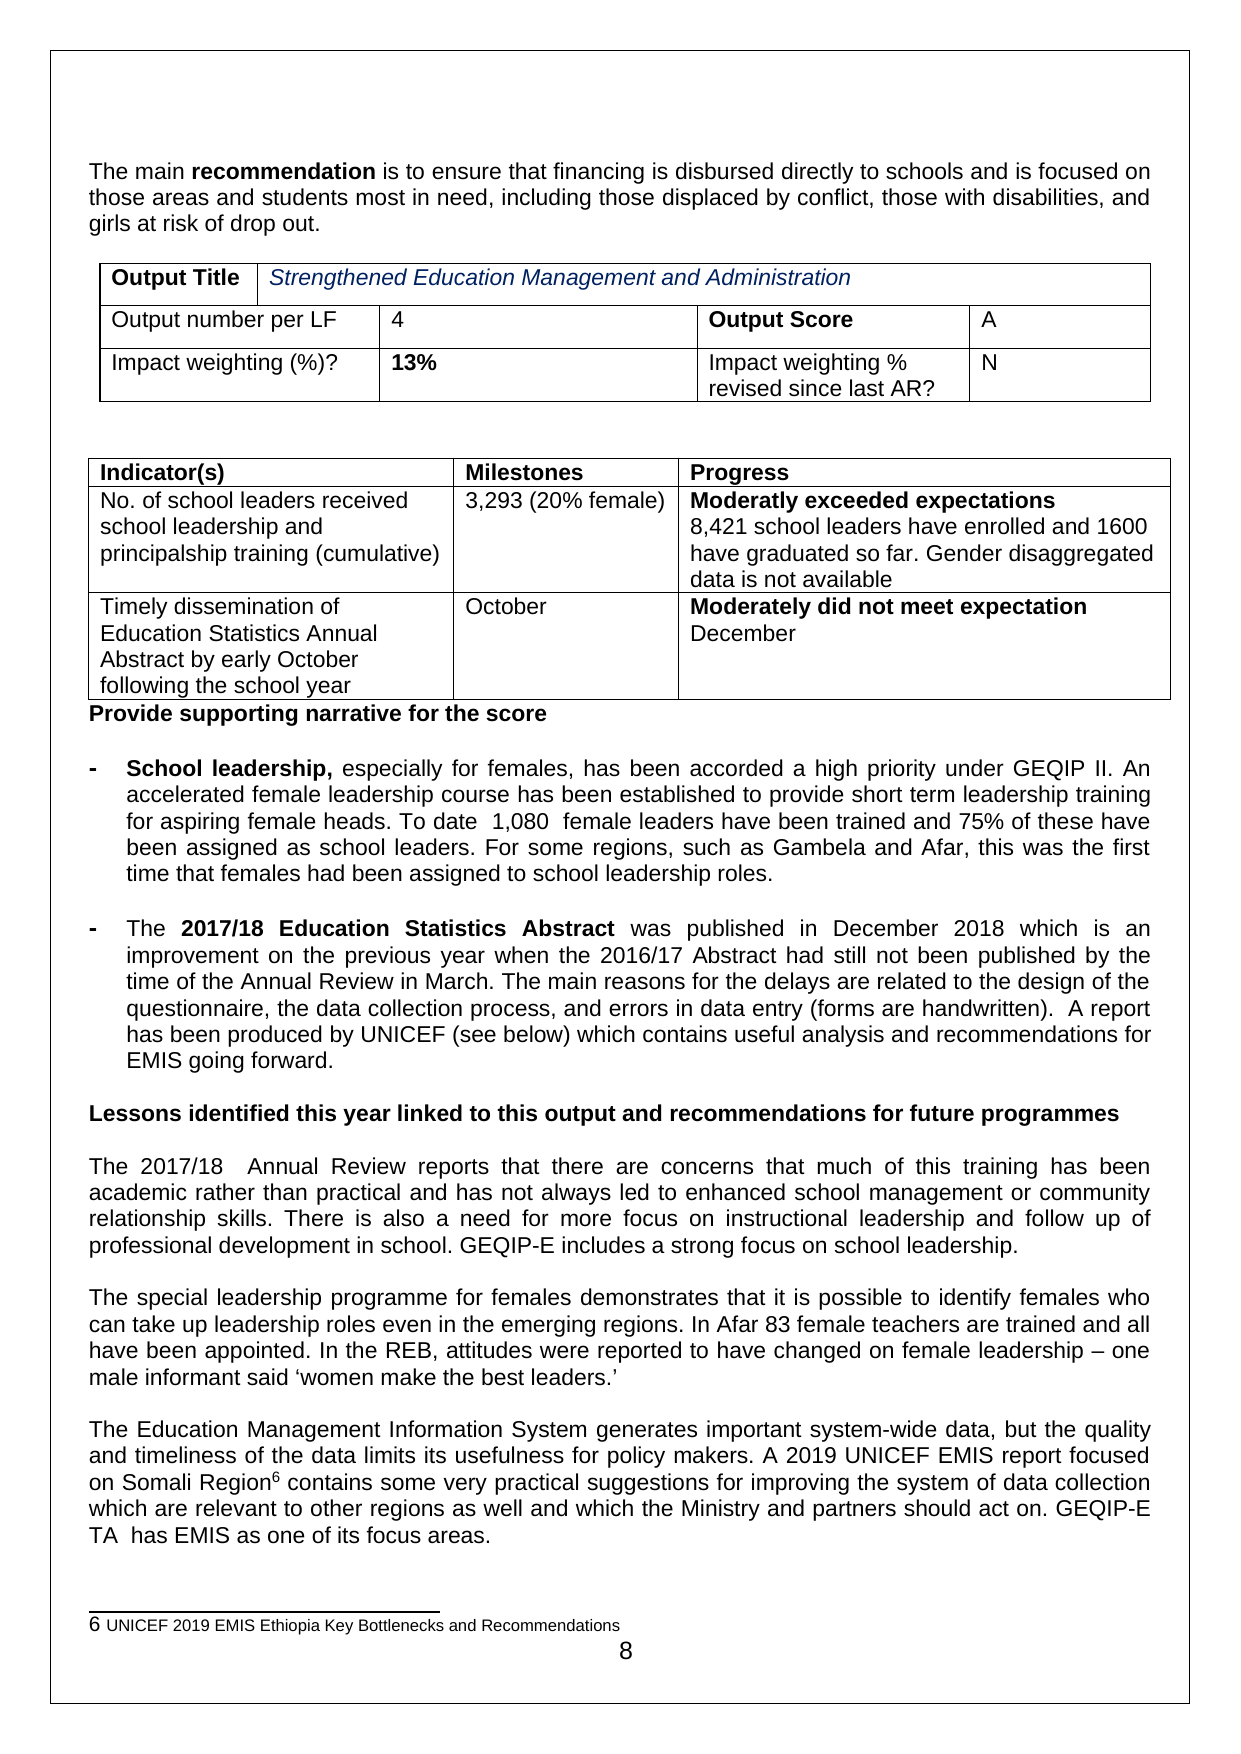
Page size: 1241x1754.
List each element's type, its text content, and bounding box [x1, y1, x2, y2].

list School leadership, especially for females, has been accorded a high priority under GEQIP II. An accelerated female leadership course has been established to provide short term leadership training for aspiring female heads. To date 1,080 female leaders have been trained and 75% of these have been assigned as school leaders. For some regions, such as Gambela and Afar, this was the first time that females had been assigned to school leadership roles. [89, 752, 1152, 887]
table_cell Moderatly exceeded expectations 8,421 school leaders have enrolled and 1600 have graduated so far. Gender disaggregated data is not available [679, 487, 1170, 592]
text Provide supporting narrative for the score [89, 700, 1152, 726]
list The 2017/18 Education Statistics Abstract was published in December 2018 which is an improvement on the previous year when the 2016/17 Abstract had still not been published by the time of the Annual Review in March. The main reasons for the delays are related to the design of the questionnaire, the data collection process, and errors in data entry (forms are handwritten). A report has been produced by UNICEF (see below) which contains useful analysis and recommendations for EMIS going forward. [89, 913, 1152, 1073]
table_cell 3,293 (20% female) [454, 487, 678, 592]
text The 2017/18 Annual Review reports that there are concerns that much of this training has been academic rather than practical and has not always led to enhanced school management or community relationship skills. There is also a need for more focus on instructional leadership and follow up of professional development in school. GEQIP-E includes a strong focus on school leadership. [89, 1153, 1152, 1258]
table_cell A [970, 306, 1150, 347]
text The main recommendation is to ensure that financing is disbursed directly to schools and is focused on those areas and students most in need, including those displaced by conflict, those with disabilities, and girls at risk of drop out. [89, 158, 1152, 237]
table_cell Timely dissemination of Education Statistics Annual Abstract by early October following the school year [89, 593, 453, 699]
table_header Milestones [454, 459, 678, 486]
table_header Progress [679, 459, 1170, 486]
table_cell Output number per LF [101, 306, 379, 347]
table_cell Impact weighting (%)? [101, 349, 379, 401]
table_cell 4 [380, 306, 697, 347]
text The Education Management Information System generates important system-wide data, but the quality and timeliness of the data limits its usefulness for policy makers. A 2019 UNICEF EMIS report focused on Somali Region contains some very practical suggestions for improving the system of data collection which are relevant to other regions as well and which the Ministry and partners should act on. GEQIP-E TA has EMIS as one of its focus areas. [89, 1416, 1152, 1548]
table_cell Moderately did not meet expectation December [679, 593, 1170, 699]
table_header Output Title [101, 264, 257, 305]
table_cell Impact weighting % revised since last AR? [698, 349, 969, 401]
table_cell No. of school leaders received school leadership and principalship training (cumulative) [89, 487, 453, 592]
table_cell October [454, 593, 678, 699]
text The special leadership programme for females demonstrates that it is possible to identify females who can take up leadership roles even in the emerging regions. In Afar 83 female teachers are trained and all have been appointed. In the REB, attitudes were reported to have changed on female leadership – one male informant said ‘women make the best leaders.’ [89, 1284, 1152, 1390]
table_cell 13% [380, 349, 697, 401]
table_cell N [970, 349, 1150, 401]
text Lessons identified this year linked to this output and recommendations for future programmes [89, 1100, 1152, 1126]
table_cell Output Score [698, 306, 969, 347]
text UNICEF 2019 EMIS Ethiopia Key Bottlenecks and Recommendations [89, 1612, 1152, 1636]
table_header Strengthened Education Management and Administration [258, 264, 1150, 305]
table_header Indicator(s) [89, 459, 453, 486]
